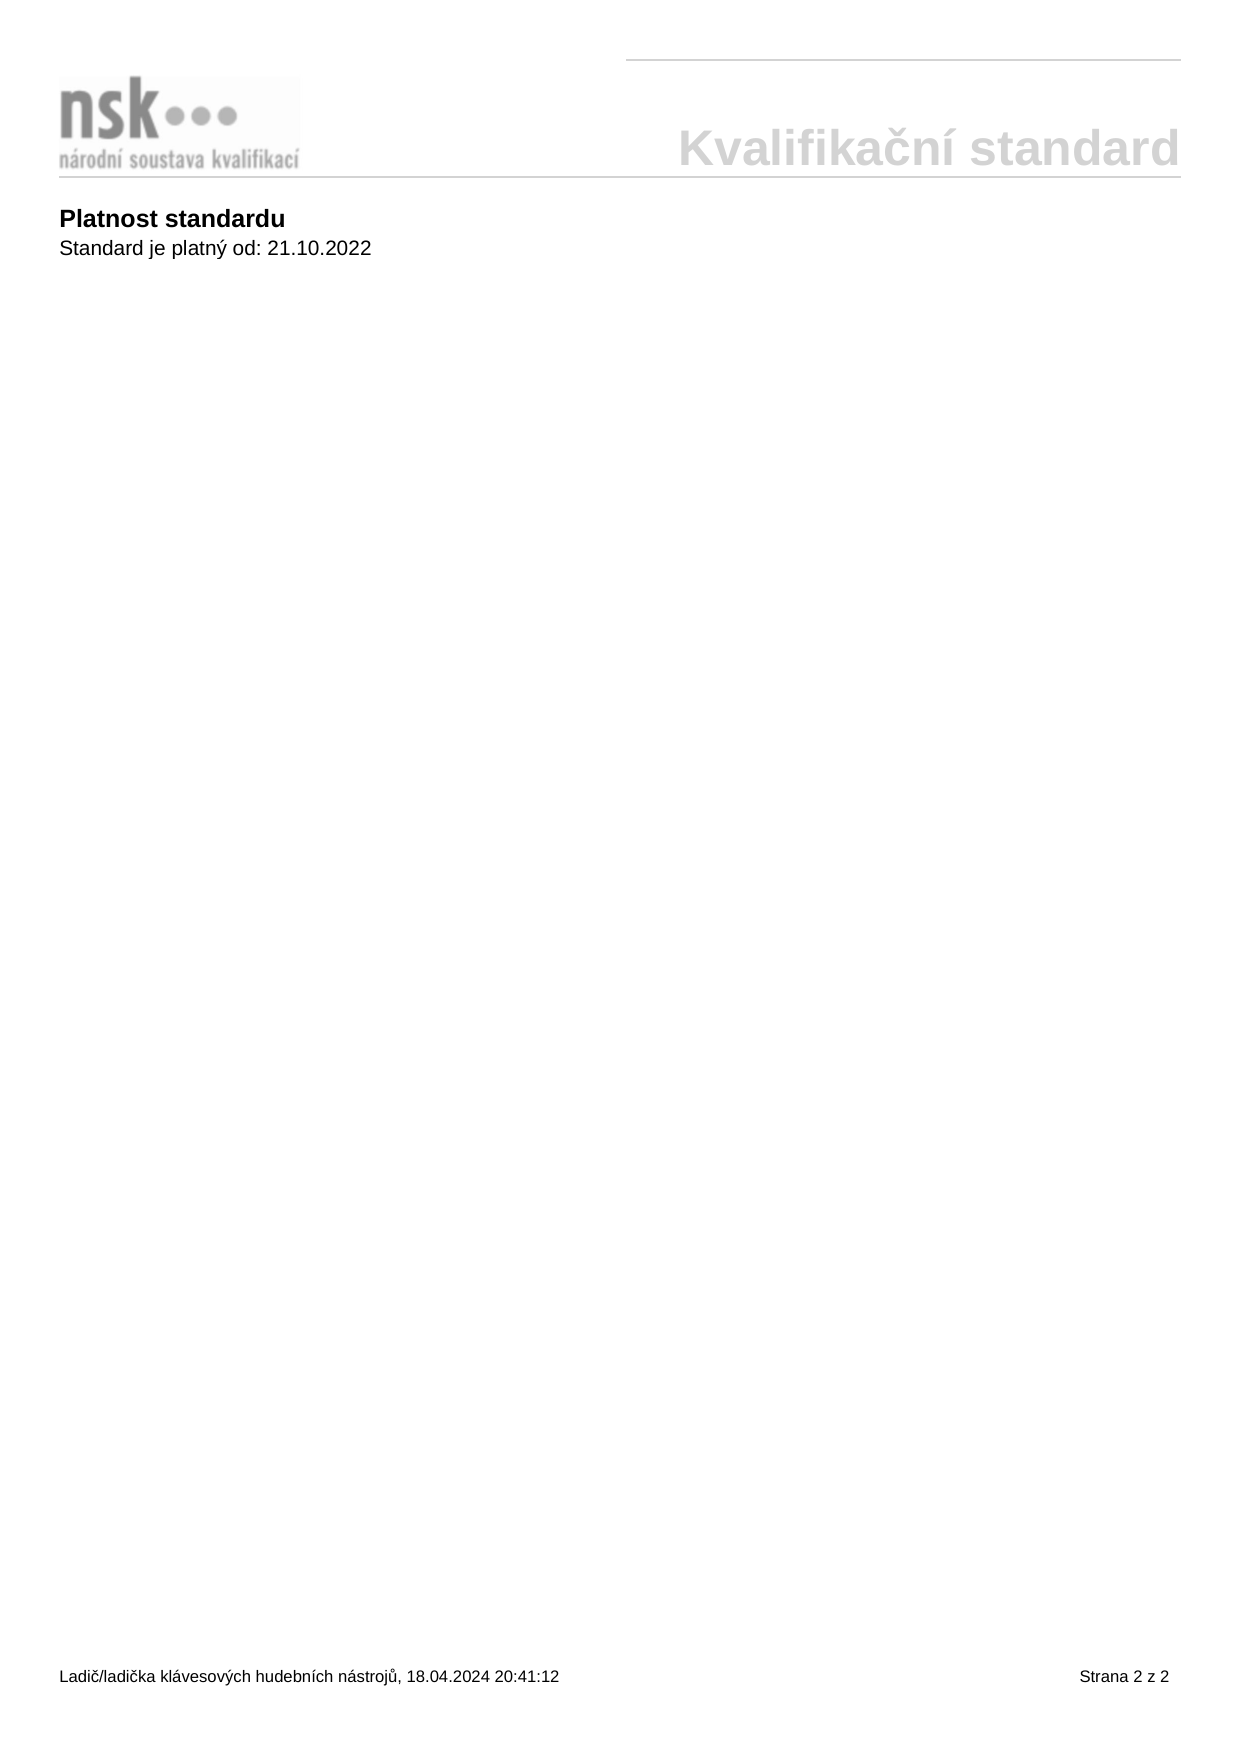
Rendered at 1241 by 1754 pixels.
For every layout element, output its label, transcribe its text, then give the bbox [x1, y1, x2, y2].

table_cell [1169, 1409, 1181, 1658]
table_cell [626, 859, 862, 1159]
table_cell [484, 559, 620, 859]
table_cell [626, 559, 862, 859]
table_cell [59, 1409, 483, 1658]
table_cell [1093, 1159, 1169, 1409]
table_cell [59, 178, 1181, 194]
table_cell [626, 1159, 862, 1409]
table_cell [621, 59, 626, 170]
table_cell [620, 1159, 626, 1409]
table_cell [484, 859, 620, 1159]
table_cell [620, 1409, 626, 1658]
table_cell [620, 559, 626, 859]
table_cell [484, 1159, 620, 1409]
table_cell [59, 259, 483, 559]
table_cell [59, 559, 483, 859]
table_cell Platnost standardu [59, 200, 1181, 236]
table_cell [1093, 559, 1169, 859]
table_cell [1169, 194, 1181, 200]
table_cell Kvalifikační standard [626, 61, 1181, 176]
table_cell [484, 1409, 620, 1658]
table_cell [1093, 194, 1169, 200]
picture [58, 59, 621, 171]
table_cell [59, 1159, 483, 1409]
table_cell [1093, 859, 1169, 1159]
table_cell [484, 194, 620, 200]
table_cell [484, 171, 620, 176]
table_cell [484, 259, 620, 559]
table_cell Ladič/ladička klávesových hudebních nástrojů, 18.04.2024 20:41:12 [59, 1658, 862, 1694]
table_cell [1093, 259, 1169, 559]
table_cell [626, 259, 862, 559]
table_cell [59, 859, 483, 1159]
table_cell [862, 859, 1093, 1159]
table_cell [1169, 1159, 1181, 1409]
table_cell [626, 1409, 862, 1658]
table_cell [59, 171, 483, 176]
table_cell [626, 194, 862, 200]
table_cell Strana 2 z 2 [862, 1658, 1169, 1694]
table_cell [862, 1159, 1093, 1409]
table_cell [620, 259, 626, 559]
table_cell [1093, 1409, 1169, 1658]
table_cell [862, 559, 1093, 859]
table_cell [862, 194, 1093, 200]
table_cell [862, 1409, 1093, 1658]
table_cell [1169, 559, 1181, 859]
table_cell [1169, 1658, 1181, 1694]
table_cell [1169, 259, 1181, 559]
table_cell [1169, 859, 1181, 1159]
table_cell Standard je platný od: 21.10.2022 [59, 236, 1181, 259]
table_cell [620, 859, 626, 1159]
table_cell [862, 259, 1093, 559]
table_cell [59, 194, 483, 200]
